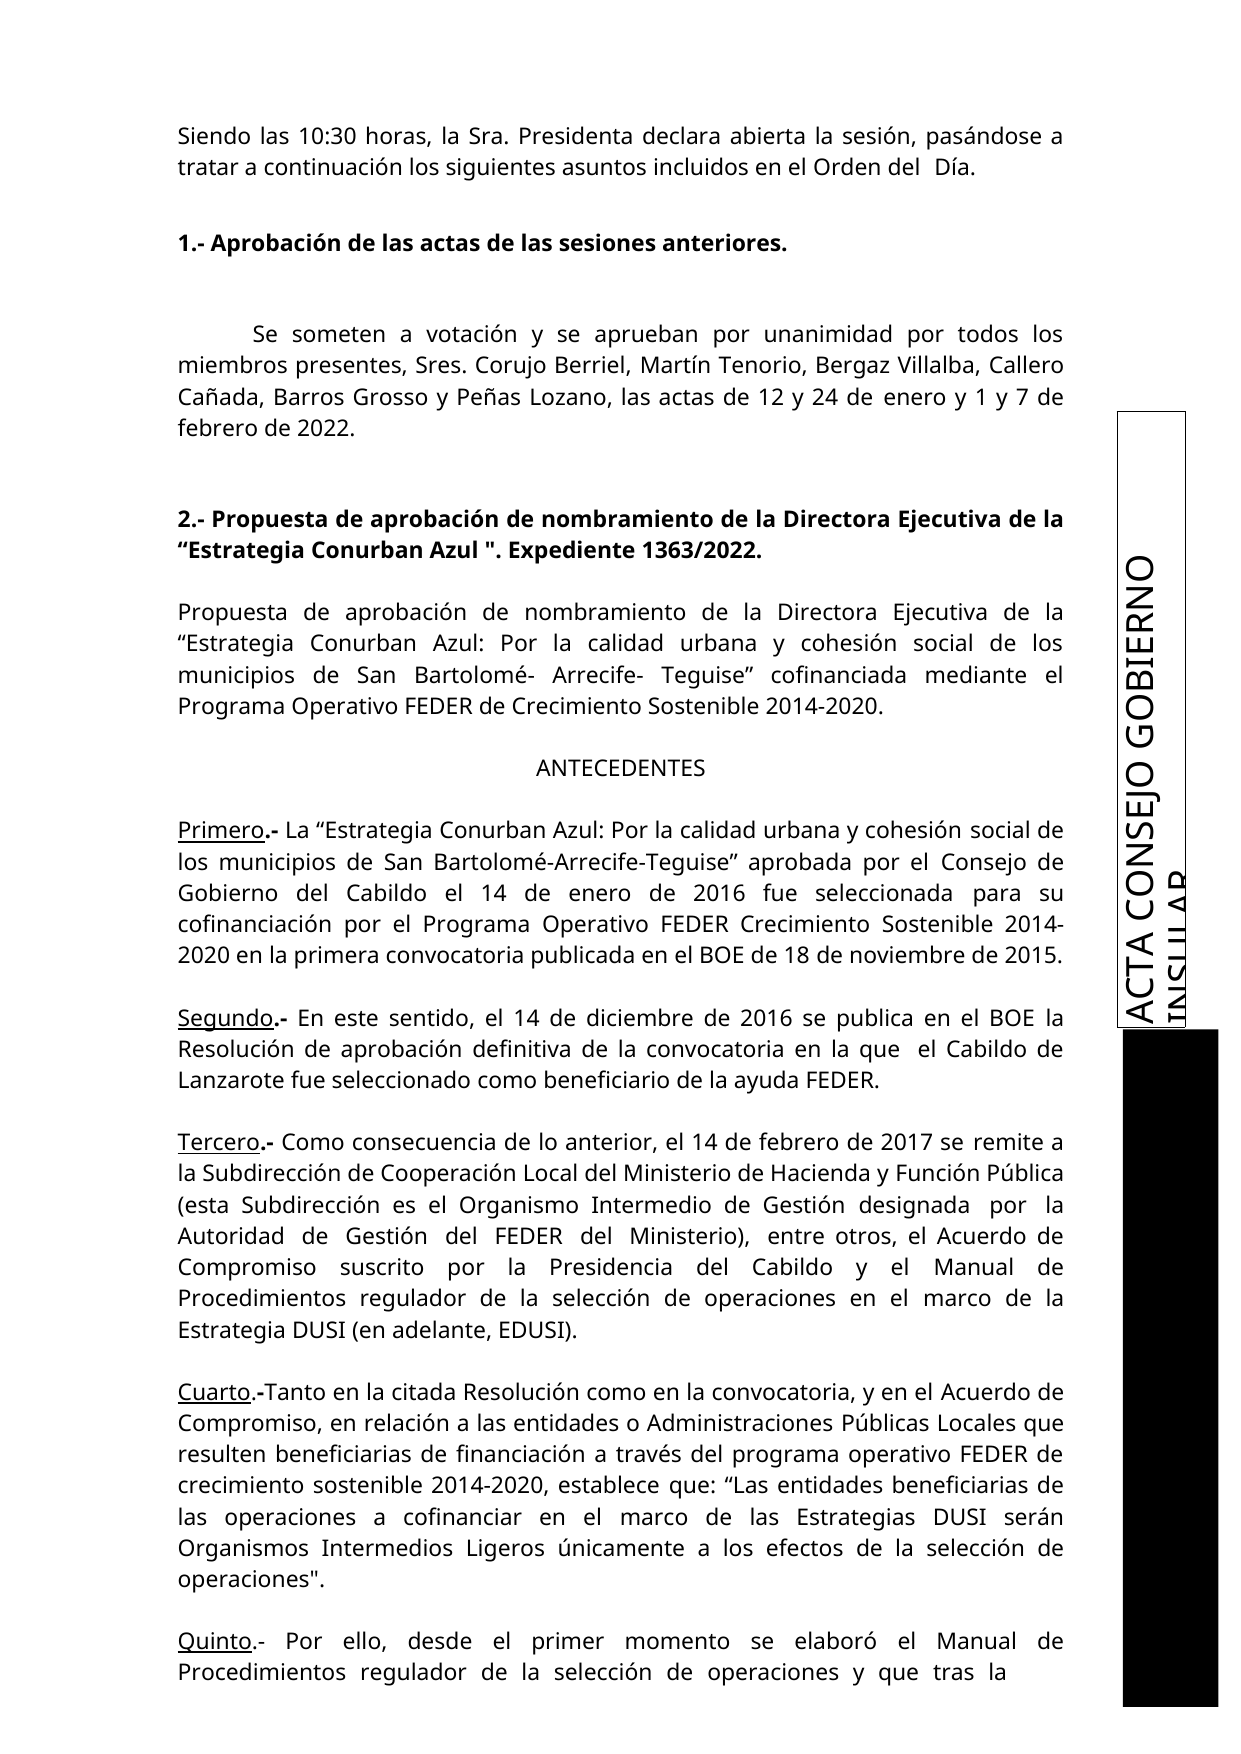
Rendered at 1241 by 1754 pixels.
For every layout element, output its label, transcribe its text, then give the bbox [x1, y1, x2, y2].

text Siendo las 10:30 horas, la Sra. Presidenta declara abierta la sesión, pasándose a tratar a continuación los siguientes asuntos incluidos en el Orden del Día. [177, 120, 1064, 182]
text Cuarto.-Tanto en la citada Resolución como en la convocatoria, y en el Acuerdo de Compromiso, en relación a las entidades o Administraciones Públicas Locales que resulten beneficiarias de financiación a través del programa operativo FEDER de crecimiento sostenible 2014-2020, establece que: “Las entidades beneficiarias de las operaciones a cofinanciar en el marco de las Estrategias DUSI serán Organismos Intermedios Ligeros únicamente a los efectos de la selección de operaciones". [177, 1376, 1064, 1594]
text ANTECEDENTES [526, 752, 716, 783]
text Primero.- La “Estrategia Conurban Azul: Por la calidad urbana y cohesión social de los municipios de San Bartolomé-Arrecife-Teguise” aprobada por el Consejo de Gobierno del Cabildo el 14 de enero de 2016 fue seleccionada para su cofinanciación por el Programa Operativo FEDER Crecimiento Sostenible 2014-2020 en la primera convocatoria publicada en el BOE de 18 de noviembre de 2015. [177, 814, 1064, 971]
subtitle 1.- Aprobación de las actas de las sesiones anteriores. [177, 227, 1078, 258]
text ACTA CONSEJO GOBIERNO INSULAR [1118, 414, 1183, 1027]
text Propuesta de aprobación de nombramiento de la Directora Ejecutiva de la “Estrategia Conurban Azul: Por la calidad urbana y cohesión social de los municipios de San Bartolomé- Arrecife- Teguise” cofinanciada mediante el Programa Operativo FEDER de Crecimiento Sostenible 2014-2020. [177, 596, 1064, 721]
text Se someten a votación y se aprueban por unanimidad por todos los miembros presentes, Sres. Corujo Berriel, Martín Tenorio, Bergaz Villalba, Callero Cañada, Barros Grosso y Peñas Lozano, las actas de 12 y 24 de enero y 1 y 7 de febrero de 2022. [177, 318, 1064, 443]
text Segundo.- En este sentido, el 14 de diciembre de 2016 se publica en el BOE la Resolución de aprobación definitiva de la convocatoria en la que el Cabildo de Lanzarote fue seleccionado como beneficiario de la ayuda FEDER. [177, 1001, 1064, 1095]
text Tercero.- Como consecuencia de lo anterior, el 14 de febrero de 2017 se remite a la Subdirección de Cooperación Local del Ministerio de Hacienda y Función Pública (esta Subdirección es el Organismo Intermedio de Gestión designada por la Autoridad de Gestión del FEDER del Ministerio), entre otros, el Acuerdo de Compromiso suscrito por la Presidencia del Cabildo y el Manual de Procedimientos regulador de la selección de operaciones en el marco de la Estrategia DUSI (en adelante, EDUSI). [177, 1126, 1064, 1345]
text Quinto.- Por ello, desde el primer momento se elaboró el Manual de Procedimientos regulador de la selección de operaciones y que tras la [177, 1625, 1064, 1688]
subtitle 2.- Propuesta de aprobación de nombramiento de la Directora Ejecutiva de la “Estrategia Conurban Azul ". Expediente 1363/2022. [177, 502, 1064, 565]
